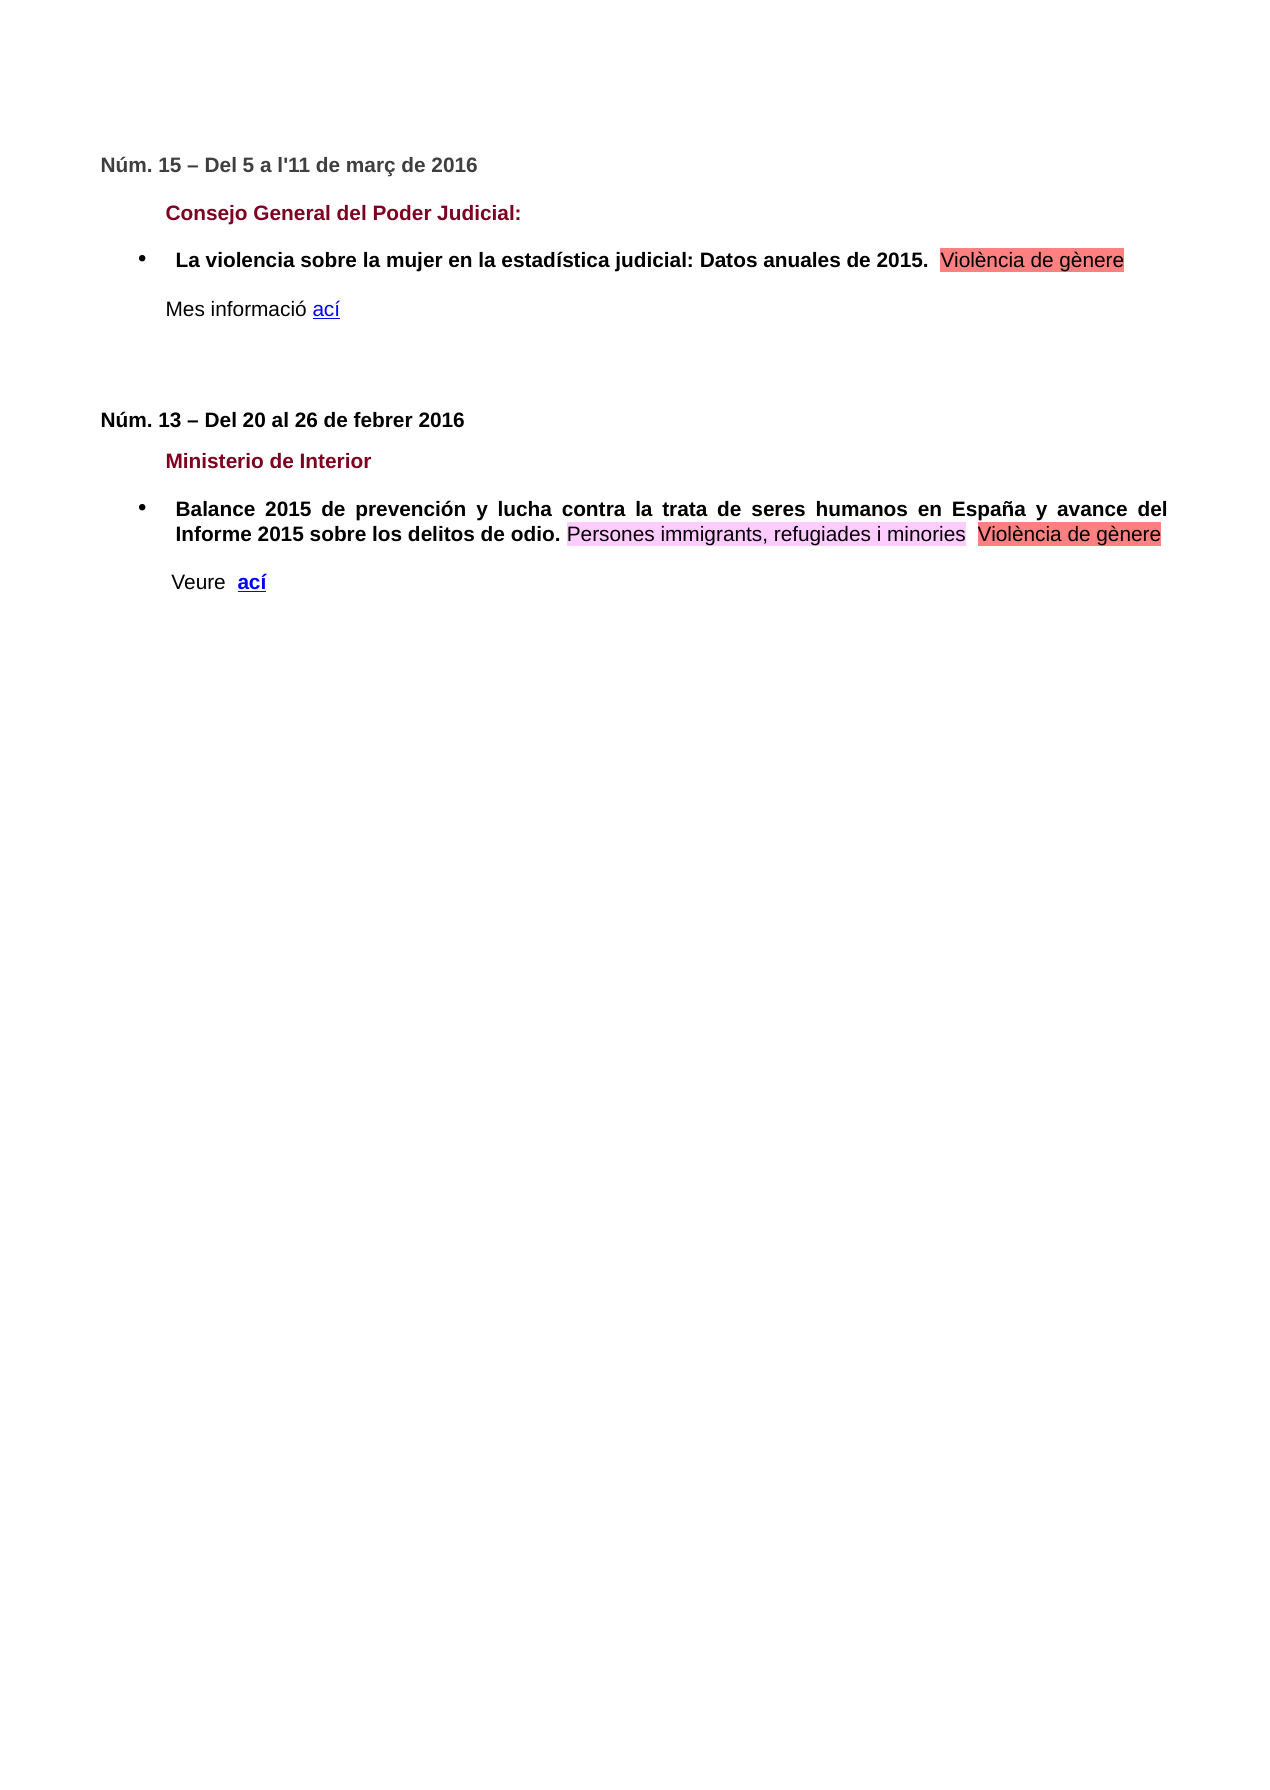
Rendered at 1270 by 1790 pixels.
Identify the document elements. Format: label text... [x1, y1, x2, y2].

text Núm. 13 – Del 20 al 26 de febrer 2016 [100, 408, 1169, 432]
text Ministerio de Interior [165, 449, 1169, 473]
text Núm. 15 – Del 5 a l'11 de març de 2016 [100, 153, 1169, 177]
list La violencia sobre la mujer en la estadística judicial: Datos anuales de 2015. Violència de gènere [138, 248, 1169, 273]
list Veure ací [165, 569, 1169, 593]
list Balance 2015 de prevención y lucha contra la trata de seres humanos en España y avance del Informe 2015 sobre los delitos de odio. Persones immigrants, refugiades i minories Violència de gènere [138, 497, 1169, 546]
text Mes informació ací [165, 297, 1169, 321]
text Consejo General del Poder Judicial: [165, 200, 1169, 224]
